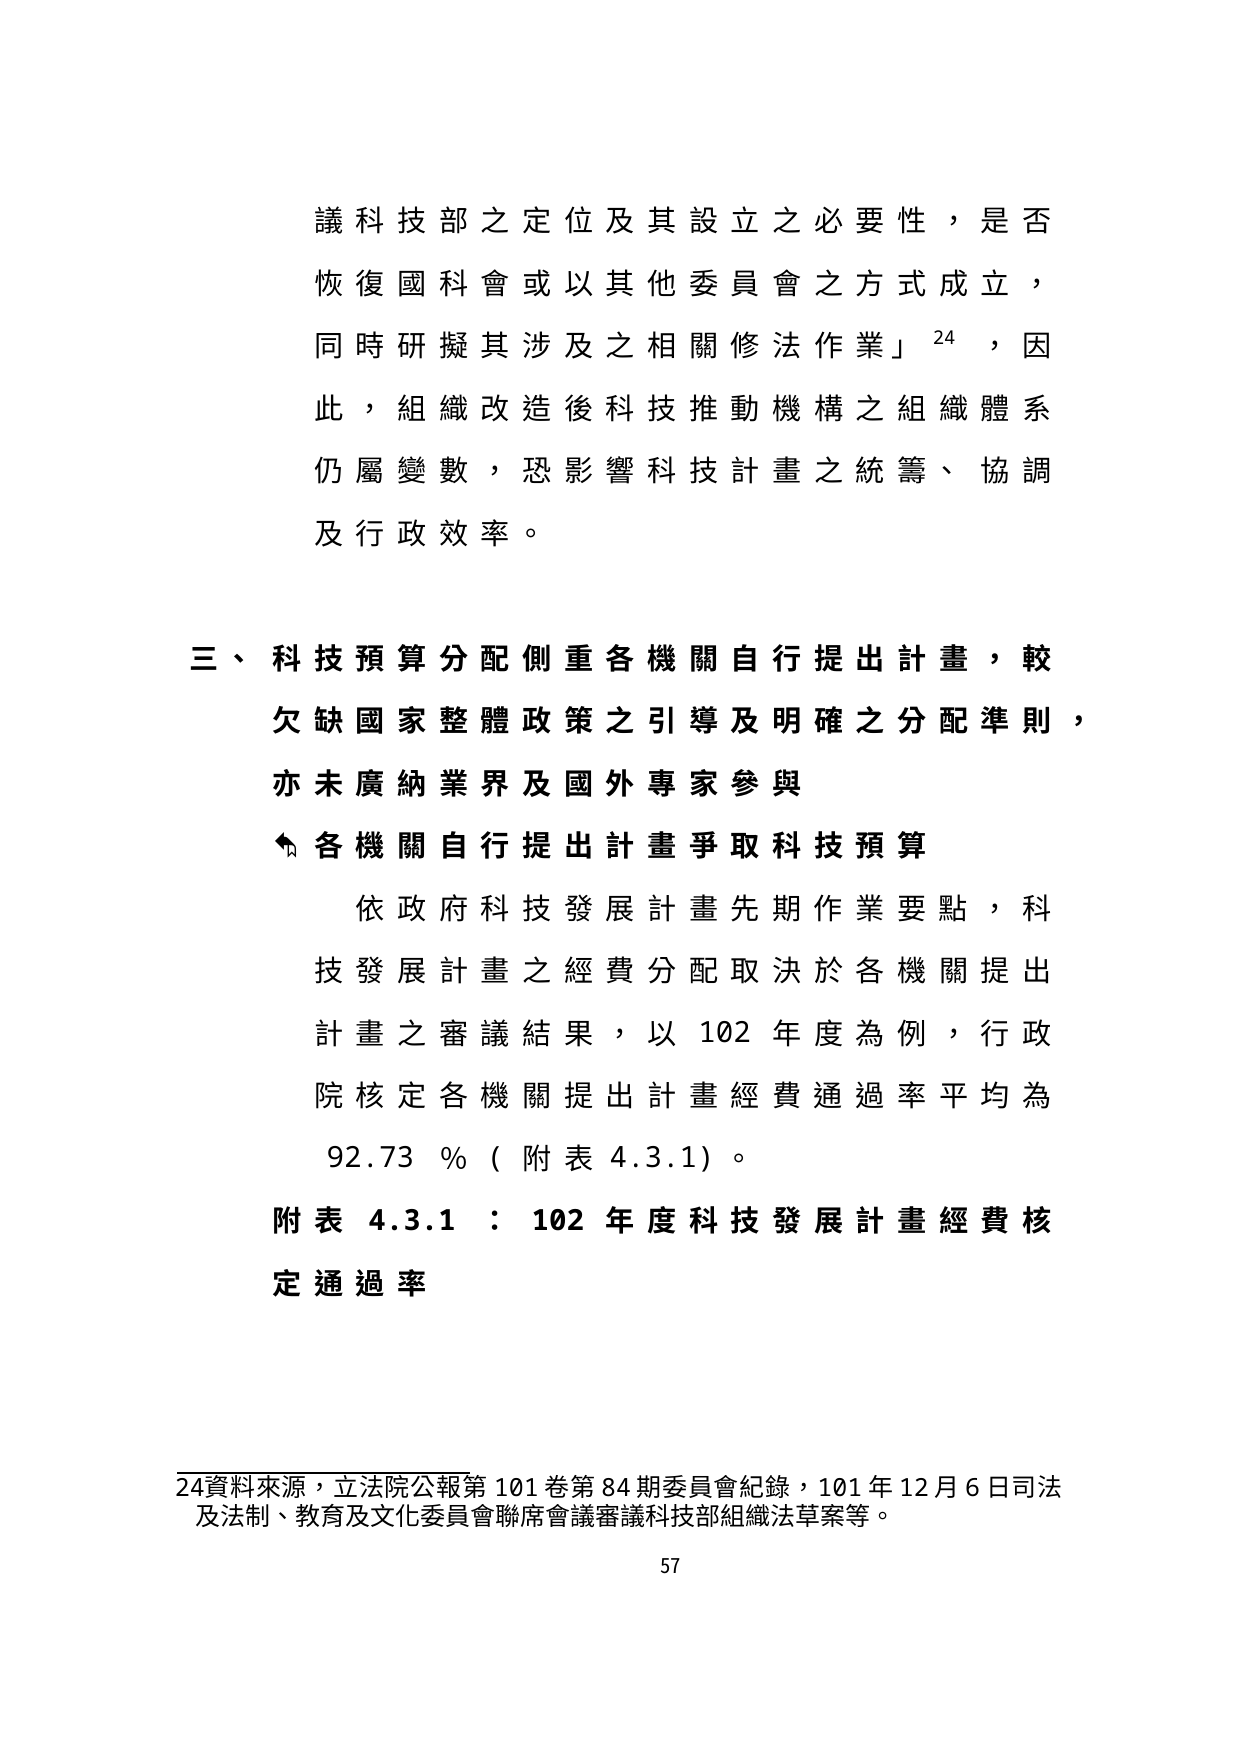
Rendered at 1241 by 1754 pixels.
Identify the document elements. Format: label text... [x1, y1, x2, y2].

text 資料來源，立法院公報第101卷第84期委員會紀錄，101年12月6日司法及法制、教育及文化委員會聯席會議審議科技部組織法草案等。 [174, 1473, 1063, 1532]
text 依政府科技發展計畫先期作業要點，科技發展計畫之經費分配取決於各機關提出計畫之審議結果，以102年度為例，行政院核定各機關提出計畫經費通過率平均為92.73％(附表4.3.1)。 [271, 865, 1058, 1177]
text 三、科技預算分配側重各機關自行提出計畫，較欠缺國家整體政策之引導及明確之分配準則，亦未廣納業界及國外專家參與 [183, 615, 1058, 802]
text 各機關自行提出計畫爭取科技預算 [242, 802, 1058, 865]
text 議科技部之定位及其設立之必要性，是否恢復國科會或以其他委員會之方式成立，同時研擬其涉及之相關修法作業」，因此，組織改造後科技推動機構之組織體系仍屬變數，恐影響科技計畫之統籌、協調及行政效率。 [271, 177, 1058, 552]
text 附表4.3.1：102年度科技發展計畫經費核定通過率 [241, 1177, 1058, 1302]
